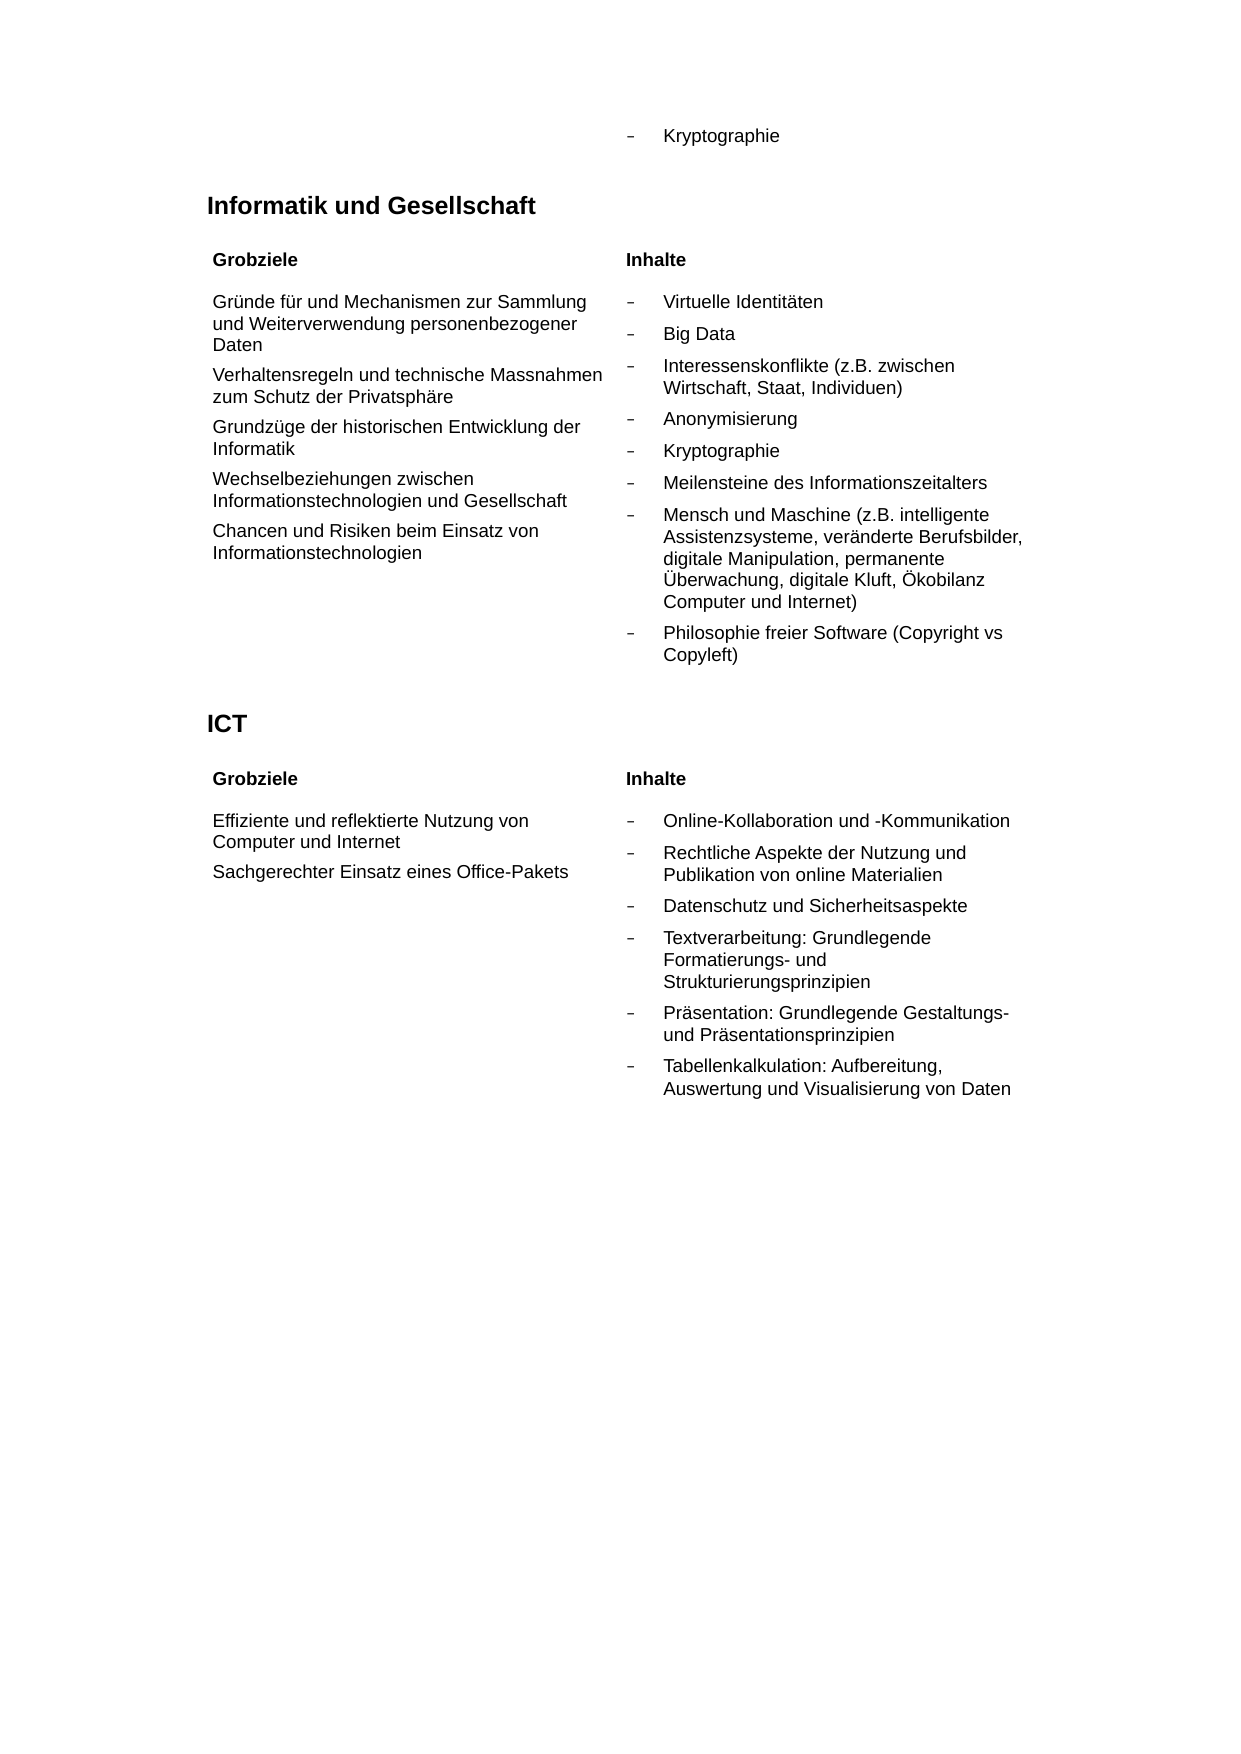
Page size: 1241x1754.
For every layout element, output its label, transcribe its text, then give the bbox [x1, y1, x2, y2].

table_cell Virtuelle Identitäten Big Data Interessenskonflikte (z.B. zwischen Wirtschaft, Staat, Individuen) Anonymisierung Kryptographie Meilensteine des Informationszeitalters Mensch und Maschine (z.B. intelligente Assistenzsysteme, veränderte Berufsbilder, digitale Manipulation, permanente Überwachung, digitale Kluft, Ökobilanz Computer und Internet) Philosophie freier Software (Copyright vs Copyleft) [620, 285, 1033, 680]
table_cell [207, 118, 620, 161]
table_cell Rechnermodell Hardwarekomponenten und Schnittstellen Hauptaufgaben eines Betriebssystems Wichtige Kenngrössen (z.B. Bit, Byte, GHz, Gbps) Beispiel eines Protokolls Netzwerkdienste Aktuelle Angriffsmethoden (z.B. Social Engineering, Brute Force, DoS, Malware) Confidentiality, Authentication, Integrity, Non-Repudiation (CAIN) Kryptographie [620, 118, 1033, 161]
table_header Inhalte [620, 762, 1033, 804]
table_header Inhalte [620, 243, 1033, 285]
table_cell Effiziente und reflektierte Nutzung von Computer und Internet Sachgerechter Einsatz eines Office-Pakets [207, 804, 620, 1113]
table_header Grobziele [207, 243, 620, 285]
table_cell Gründe für und Mechanismen zur Sammlung und Weiterverwendung personenbezogener Daten Verhaltensregeln und technische Massnahmen zum Schutz der Privatsphäre Grundzüge der historischen Entwicklung der Informatik Wechselbeziehungen zwischen Informationstechnologien und Gesellschaft Chancen und Risiken beim Einsatz von Informationstechnologien [207, 285, 620, 680]
table_cell Online-Kollaboration und -Kommunikation Rechtliche Aspekte der Nutzung und Publikation von online Materialien Datenschutz und Sicherheitsaspekte Textverarbeitung: Grundlegende Formatierungs- und Strukturierungsprinzipien Präsentation: Grundlegende Gestaltungs- und Präsentationsprinzipien Tabellenkalkulation: Aufbereitung, Auswertung und Visualisierung von Daten [620, 804, 1033, 1113]
subtitle ICT [207, 709, 1033, 738]
table_header Grobziele [207, 762, 620, 804]
subtitle Informatik und Gesellschaft [207, 191, 1033, 219]
